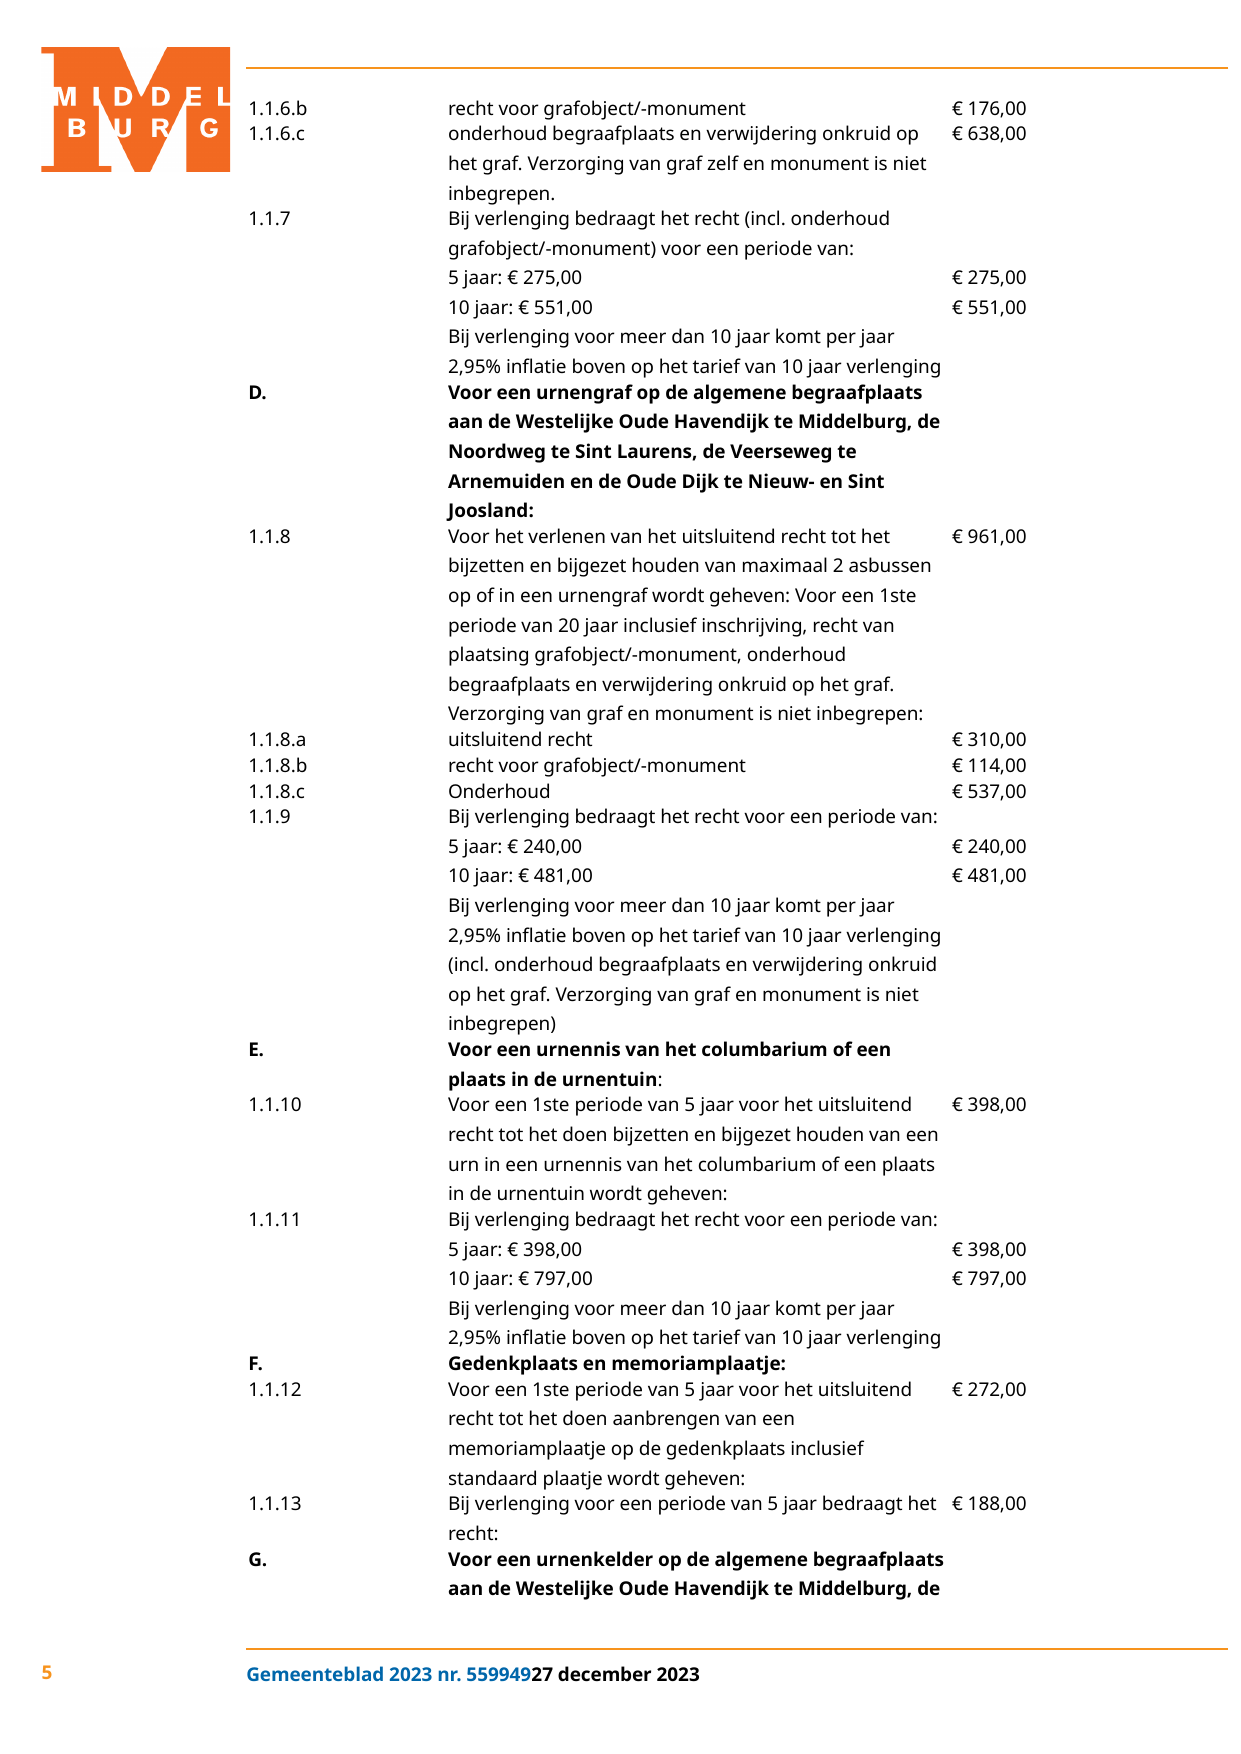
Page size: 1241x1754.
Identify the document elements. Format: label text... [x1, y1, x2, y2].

table_cell 1.1.7 [248, 205, 448, 379]
table_cell € 961,00 [952, 523, 1152, 726]
table_cell onderhoud begraafplaats en verwijdering onkruid op het graf. Verzorging van graf zelf en monument is niet inbegrepen. [448, 121, 952, 205]
table_cell [952, 1350, 1152, 1376]
table_cell € 638,00 [952, 121, 1152, 205]
table_cell D. [248, 379, 448, 523]
table_cell G. [248, 1546, 448, 1601]
table_cell € 398,00 [952, 1092, 1152, 1206]
table_cell € 275,00 € 551,00 [952, 205, 1152, 379]
table_cell 1.1.9 [248, 804, 448, 1036]
table_cell Bij verlenging voor een periode van 5 jaar bedraagt het recht: [448, 1490, 952, 1546]
table_cell recht voor grafobject/-monument [448, 752, 952, 778]
table_cell Voor een 1ste periode van 5 jaar voor het uitsluitend recht tot het doen aanbrengen van een memoriamplaatje op de gedenkplaats inclusief standaard plaatje wordt geheven: [448, 1376, 952, 1490]
table_cell 1.1.6.b [248, 95, 448, 121]
table_cell € 188,00 [952, 1490, 1152, 1546]
table_cell Bij verlenging bedraagt het recht (incl. onderhoud grafobject/-monument) voor een periode van: 5 jaar: € 275,00 10 jaar: € 551,00 Bij verlenging voor meer dan 10 jaar komt per jaar 2,95% inflatie boven op het tarief van 10 jaar verlenging [448, 205, 952, 379]
table_cell Gedenkplaats en memoriamplaatje: [448, 1350, 952, 1376]
table_cell 1.1.8 [248, 523, 448, 726]
table_cell 1.1.13 [248, 1490, 448, 1546]
table_cell 1.1.8.b [248, 752, 448, 778]
table_cell uitsluitend recht [448, 726, 952, 752]
table_cell Onderhoud [448, 778, 952, 803]
table_cell € 176,00 [952, 95, 1152, 121]
table_cell € 272,00 [952, 1376, 1152, 1490]
table_cell € 310,00 [952, 726, 1152, 752]
table_cell 1.1.8.c [248, 778, 448, 803]
table_cell [952, 379, 1152, 523]
table_cell Voor een urnenkelder op de algemene begraafplaats aan de Westelijke Oude Havendijk te Middelburg, de [448, 1546, 952, 1601]
table_cell F. [248, 1350, 448, 1376]
picture [41, 47, 231, 172]
table_cell [952, 1036, 1152, 1092]
table_cell 1.1.12 [248, 1376, 448, 1490]
table_cell Voor een urnengraf op de algemene begraafplaats aan de Westelijke Oude Havendijk te Middelburg, de Noordweg te Sint Laurens, de Veerseweg te Arnemuiden en de Oude Dijk te Nieuw- en Sint Joosland: [448, 379, 952, 523]
table_cell 1.1.11 [248, 1206, 448, 1350]
table_cell € 398,00 € 797,00 [952, 1206, 1152, 1350]
table_cell [952, 1546, 1152, 1601]
table_cell € 114,00 [952, 752, 1152, 778]
table_cell E. [248, 1036, 448, 1092]
table_cell Bij verlenging bedraagt het recht voor een periode van: 5 jaar: € 398,00 10 jaar: € 797,00 Bij verlenging voor meer dan 10 jaar komt per jaar 2,95% inflatie boven op het tarief van 10 jaar verlenging [448, 1206, 952, 1350]
table_cell Voor een urnennis van het columbarium of een plaats in de urnentuin: [448, 1036, 952, 1092]
table_cell Voor het verlenen van het uitsluitend recht tot het bijzetten en bijgezet houden van maximaal 2 asbussen op of in een urnengraf wordt geheven: Voor een 1ste periode van 20 jaar inclusief inschrijving, recht van plaatsing grafobject/-monument, onderhoud begraafplaats en verwijdering onkruid op het graf. Verzorging van graf en monument is niet inbegrepen: [448, 523, 952, 726]
table_cell € 537,00 [952, 778, 1152, 803]
table_cell € 240,00 € 481,00 [952, 804, 1152, 1036]
table_cell Bij verlenging bedraagt het recht voor een periode van: 5 jaar: € 240,00 10 jaar: € 481,00 Bij verlenging voor meer dan 10 jaar komt per jaar 2,95% inflatie boven op het tarief van 10 jaar verlenging (incl. onderhoud begraafplaats en verwijdering onkruid op het graf. Verzorging van graf en monument is niet inbegrepen) [448, 804, 952, 1036]
table_cell 1.1.6.c [248, 121, 448, 205]
table_cell Voor een 1ste periode van 5 jaar voor het uitsluitend recht tot het doen bijzetten en bijgezet houden van een urn in een urnennis van het columbarium of een plaats in de urnentuin wordt geheven: [448, 1092, 952, 1206]
table_cell recht voor grafobject/-monument [448, 95, 952, 121]
table_cell 1.1.8.a [248, 726, 448, 752]
table_cell 1.1.10 [248, 1092, 448, 1206]
